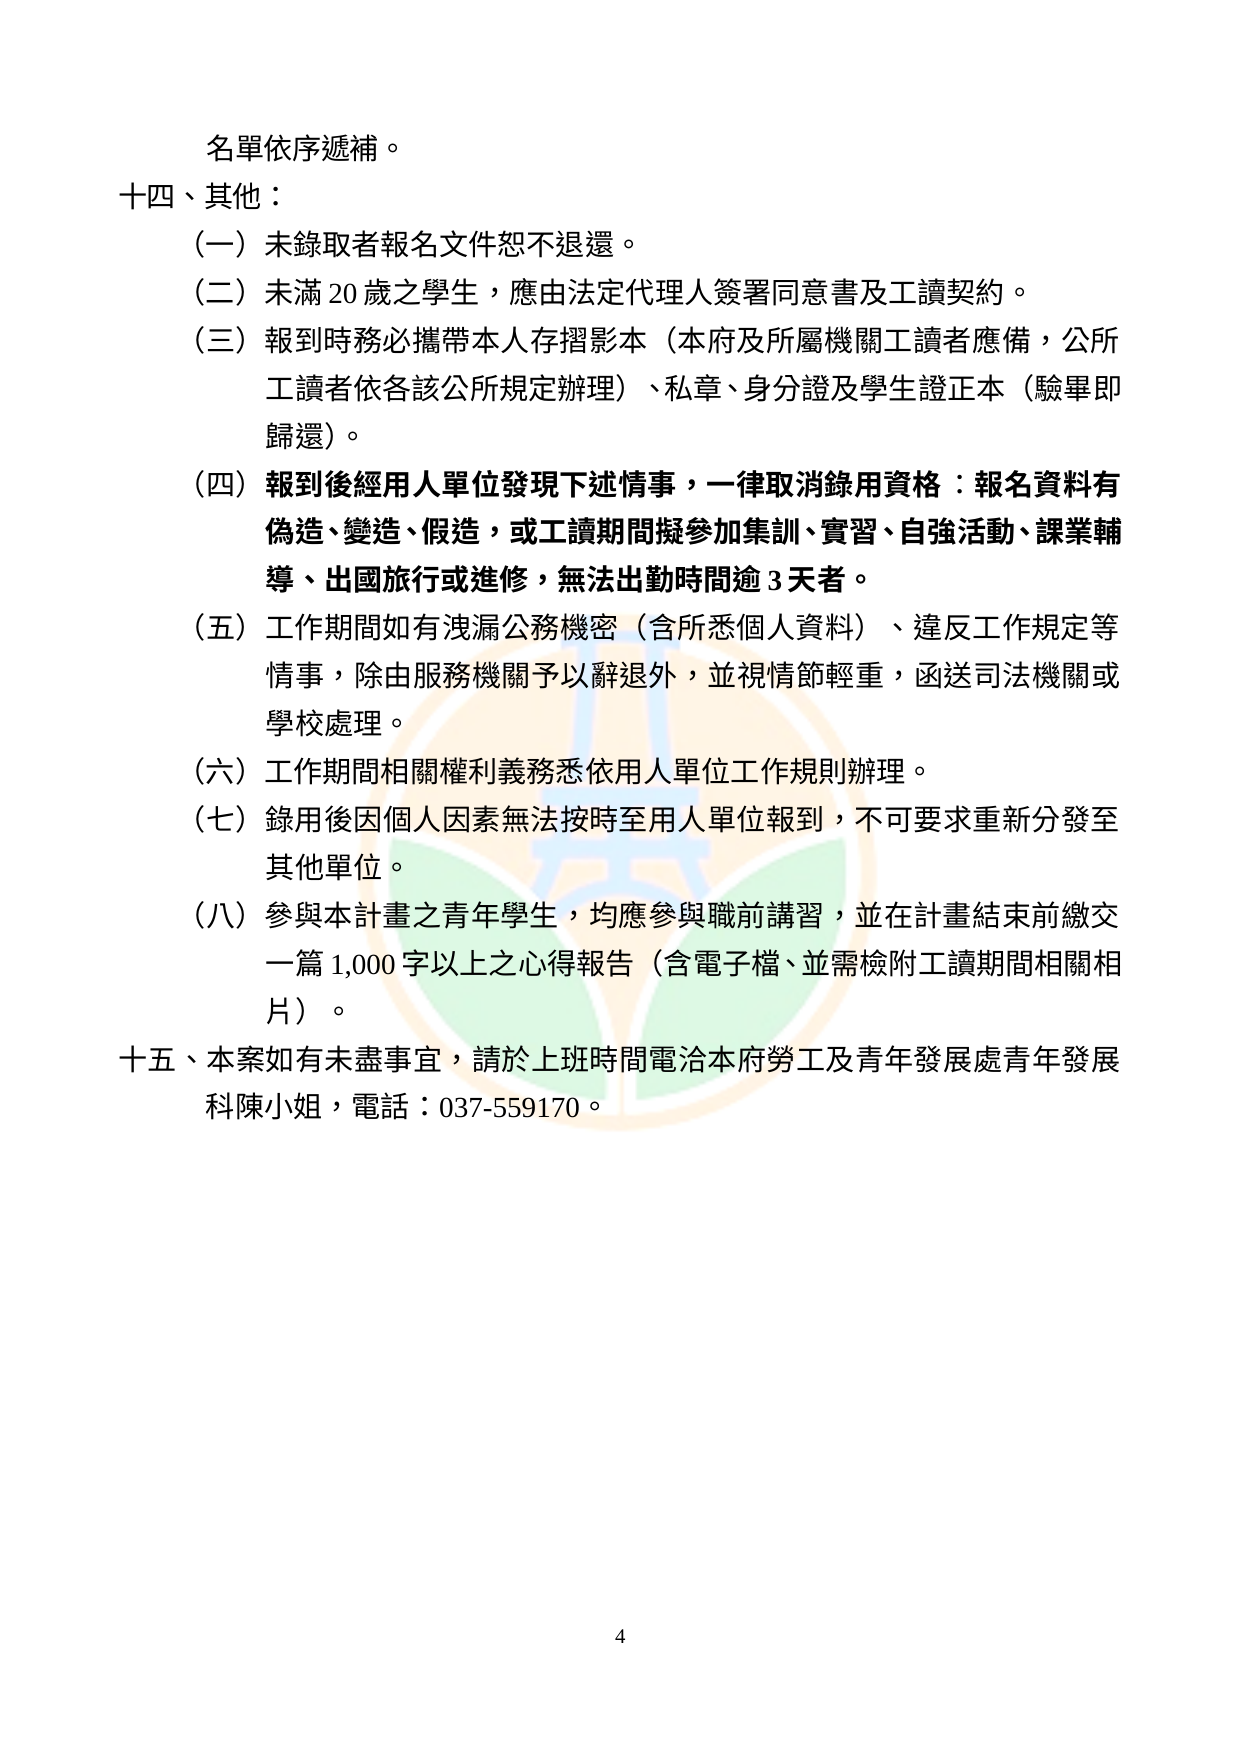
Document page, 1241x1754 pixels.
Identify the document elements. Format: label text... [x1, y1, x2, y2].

text （五）工作期間如有洩漏公務機密（含所悉個人資料）、違反工作規定等情事，除由服務機關予以辭退外，並視情節輕重，函送司法機關或學校處理。 [176, 600, 337, 744]
text （六）工作期間相關權利義務悉依用人單位工作規則辦理。 [903, 744, 1122, 792]
text （一）未錄取者報名文件恕不退還。 [118, 217, 1122, 265]
text （六）工作期間相關權利義務悉依用人單位工作規則辦理。 [176, 744, 337, 792]
text （七）錄用後因個人因素無法按時至用人單位報到，不可要求重新分發至其他單位。 [903, 792, 1122, 888]
text 名單依序遞補。 [118, 121, 1122, 169]
text （八）參與本計畫之青年學生，均應參與職前講習，並在計畫結束前繳交一篇1,000字以上之心得報告（含電子檔、並需檢附工讀期間相關相片）。 [903, 888, 1122, 1032]
text （三）報到時務必攜帶本人存摺影本（本府及所屬機關工讀者應備，公所工讀者依各該公所規定辦理）、私章、身分證及學生證正本（驗畢即歸還）。 [176, 313, 1122, 457]
text （二）未滿20歲之學生，應由法定代理人簽署同意書及工讀契約。 [118, 265, 1122, 313]
text 十五、本案如有未盡事宜，請於上班時間電洽本府勞工及青年發展處青年發展科陳小姐，電話：037-559170。 [118, 1032, 337, 1127]
text （五）工作期間如有洩漏公務機密（含所悉個人資料）、違反工作規定等情事，除由服務機關予以辭退外，並視情節輕重，函送司法機關或學校處理。 [903, 600, 1122, 744]
text 十四、其他： [118, 169, 1122, 217]
text （七）錄用後因個人因素無法按時至用人單位報到，不可要求重新分發至其他單位。 [176, 792, 337, 888]
text （四）報到後經用人單位發現下述情事，一律取消錄用資格：報名資料有偽造、變造、假造，或工讀期間擬參加集訓、實習、自強活動、課業輔導、出國旅行或進修，無法出勤時間逾3天者。 [176, 457, 1122, 600]
text （八）參與本計畫之青年學生，均應參與職前講習，並在計畫結束前繳交一篇1,000字以上之心得報告（含電子檔、並需檢附工讀期間相關相片）。 [176, 888, 337, 1032]
text 十五、本案如有未盡事宜，請於上班時間電洽本府勞工及青年發展處青年發展科陳小姐，電話：037-559170。 [903, 1032, 1122, 1127]
